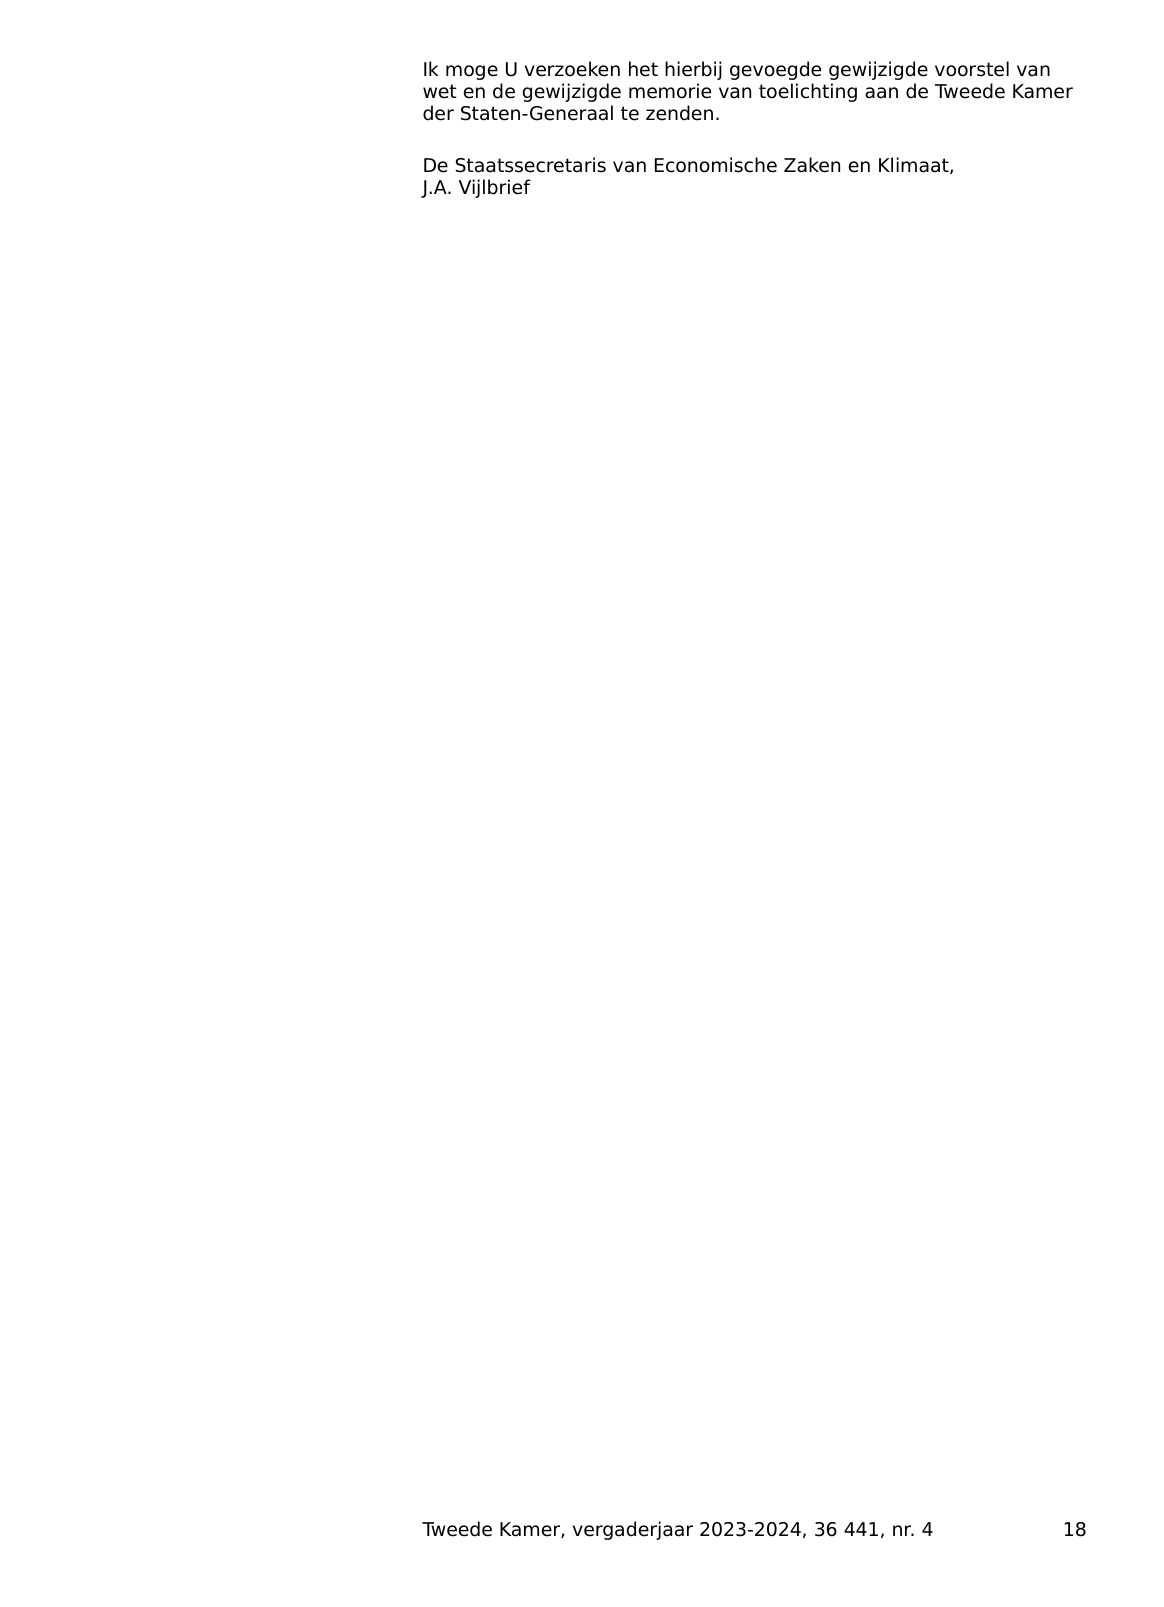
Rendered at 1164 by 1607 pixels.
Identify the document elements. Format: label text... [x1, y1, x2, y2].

text De Staatssecretaris van Economische Zaken en Klimaat, J.A. Vijlbrief [422, 155, 1087, 199]
text Ik moge U verzoeken het hierbij gevoegde gewijzigde voorstel van wet en de gewijzigde memorie van toelichting aan de Tweede Kamer der Staten-Generaal te zenden. [422, 59, 1087, 125]
